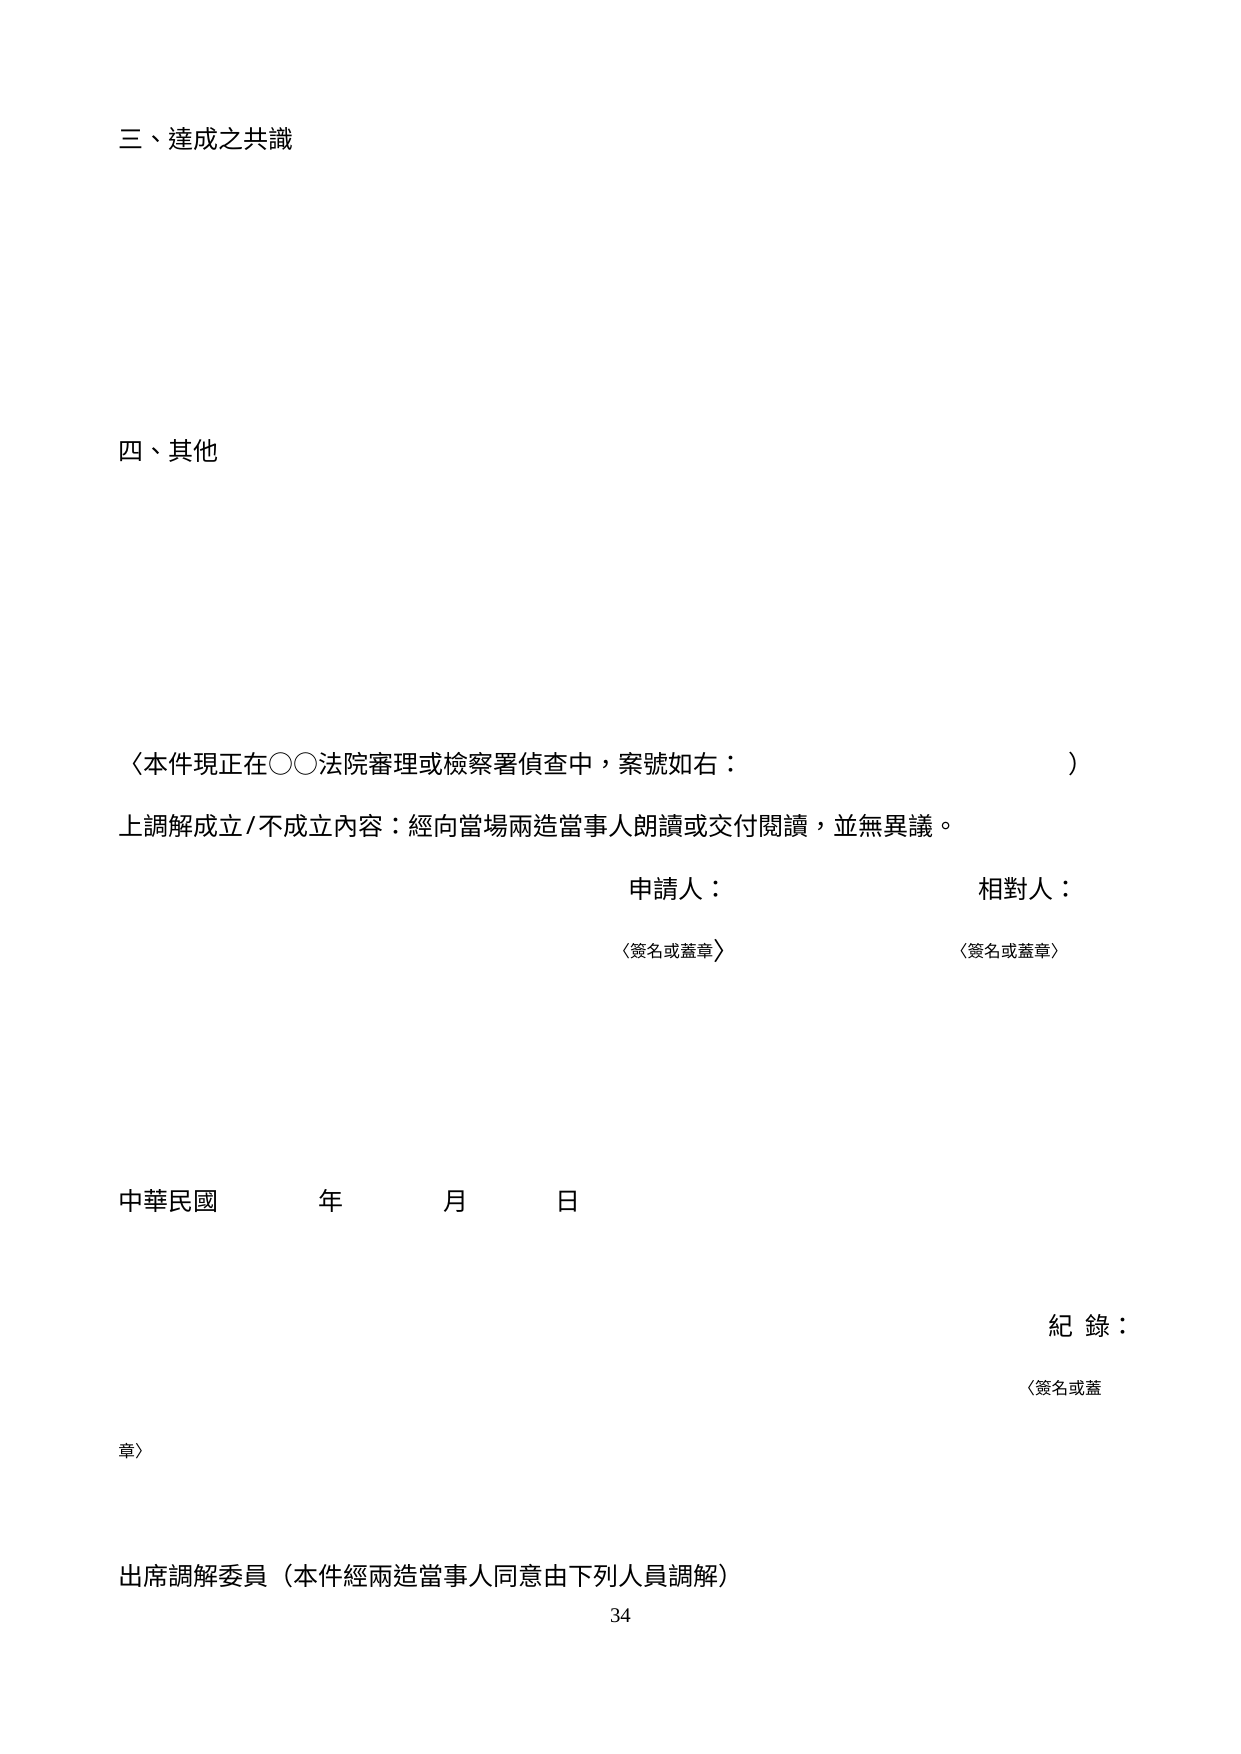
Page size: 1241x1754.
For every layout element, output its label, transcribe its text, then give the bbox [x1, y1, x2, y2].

text 中華民國 年 月 日 [118, 1158, 1122, 1221]
text 三、達成之共識 [118, 96, 1122, 158]
text 申請人： 相對人： [118, 846, 1122, 908]
text 四、其他 [118, 408, 1122, 471]
text 〈簽名或蓋章〉 [118, 1346, 1122, 1471]
text 〈本件現正在○○法院審理或檢察署偵查中，案號如右： ） [118, 721, 1122, 783]
text 紀 錄： [118, 1283, 1122, 1346]
text 〈簽名或蓋章〉 〈簽名或蓋章〉 [118, 908, 1122, 971]
text 上調解成立/不成立內容：經向當場兩造當事人朗讀或交付閱讀，並無異議。 [118, 783, 1122, 846]
text 出席調解委員（本件經兩造當事人同意由下列人員調解） [118, 1533, 1122, 1596]
